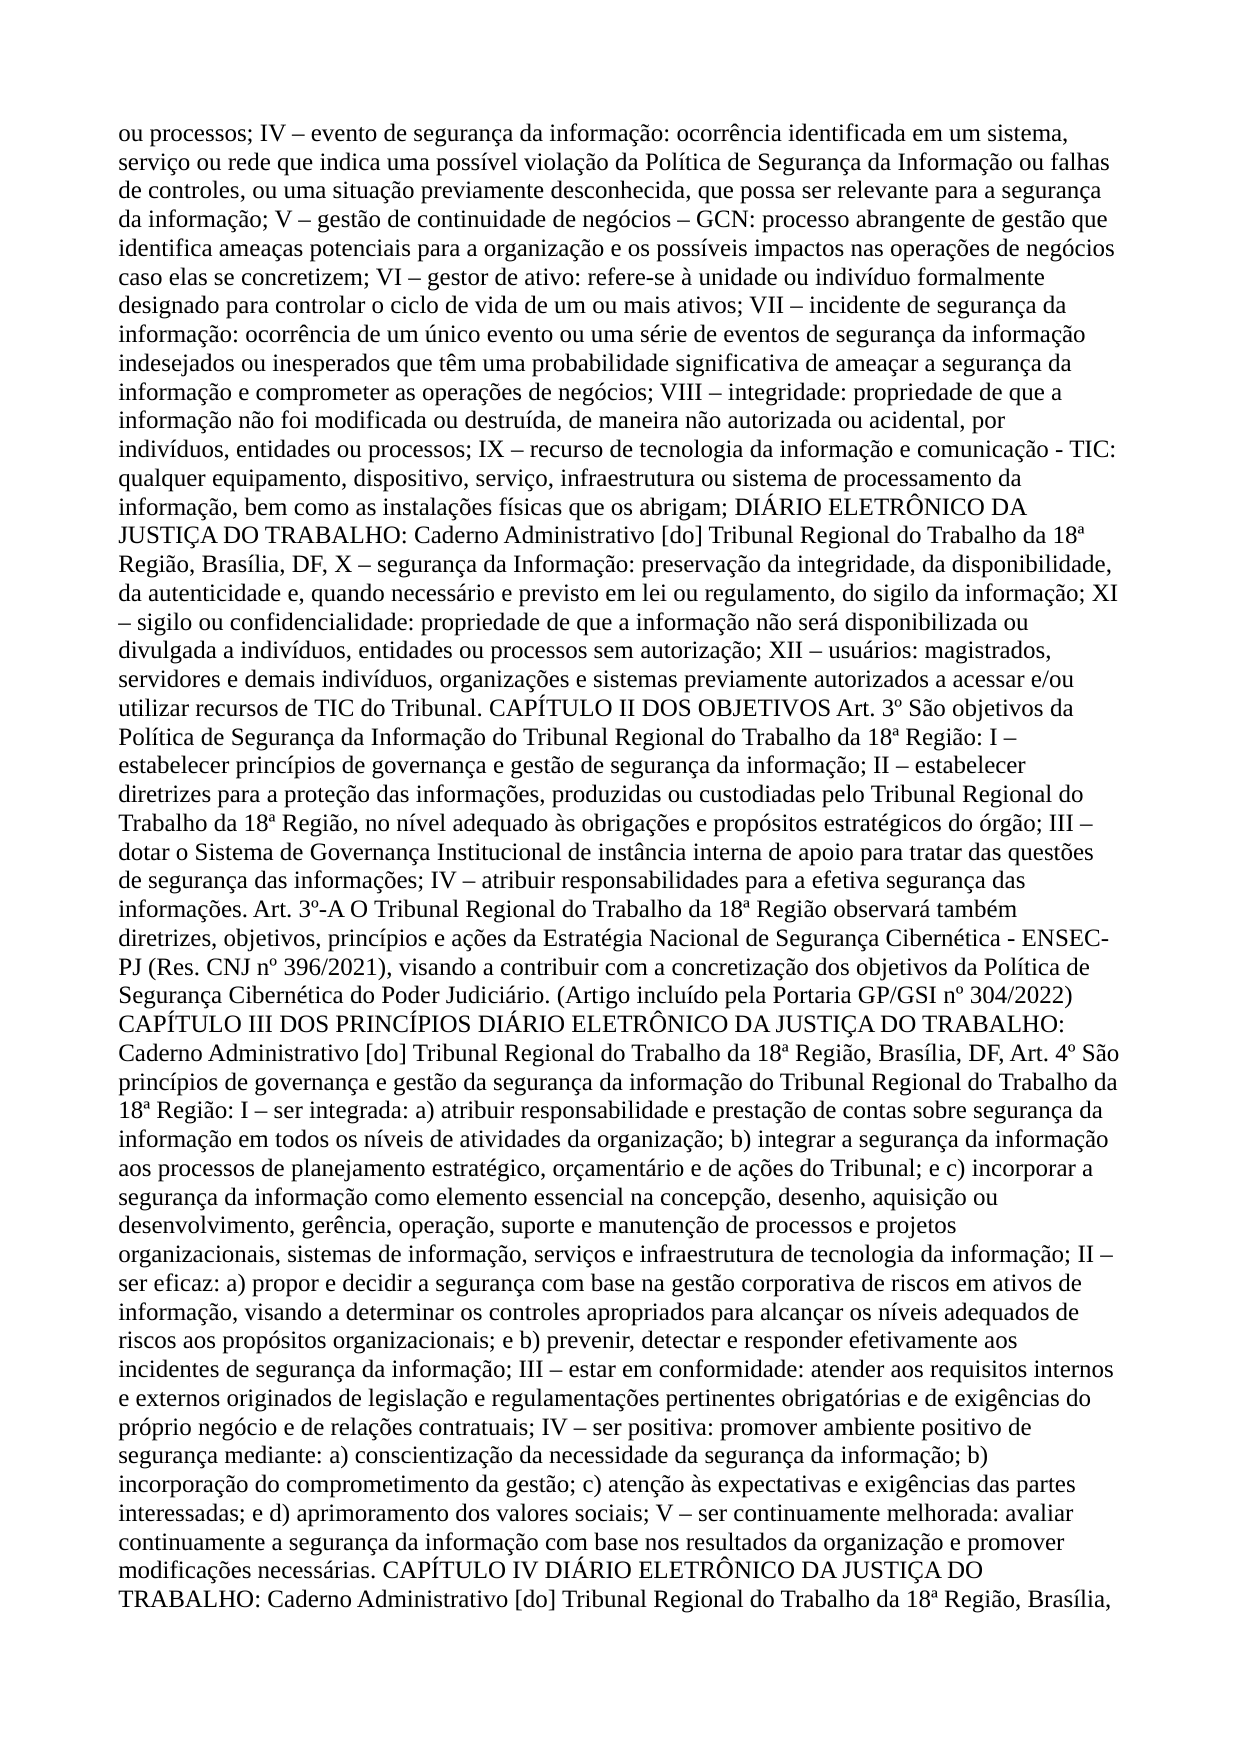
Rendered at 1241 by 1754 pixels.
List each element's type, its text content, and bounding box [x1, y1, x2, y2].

text ou processos; IV – evento de segurança da informação: ocorrência identificada em um sistema, serviço ou rede que indica uma possível violação da Política de Segurança da Informação ou falhas de controles, ou uma situação previamente desconhecida, que possa ser relevante para a segurança da informação; V – gestão de continuidade de negócios – GCN: processo abrangente de gestão que identifica ameaças potenciais para a organização e os possíveis impactos nas operações de negócios caso elas se concretizem; VI – gestor de ativo: refere-se à unidade ou indivíduo formalmente designado para controlar o ciclo de vida de um ou mais ativos; VII – incidente de segurança da informação: ocorrência de um único evento ou uma série de eventos de segurança da informação indesejados ou inesperados que têm uma probabilidade significativa de ameaçar a segurança da informação e comprometer as operações de negócios; VIII – integridade: propriedade de que a informação não foi modificada ou destruída, de maneira não autorizada ou acidental, por indivíduos, entidades ou processos; IX – recurso de tecnologia da informação e comunicação - TIC: qualquer equipamento, dispositivo, serviço, infraestrutura ou sistema de processamento da informação, bem como as instalações físicas que os abrigam; DIÁRIO ELETRÔNICO DA JUSTIÇA DO TRABALHO: Caderno Administrativo [do] Tribunal Regional do Trabalho da 18ª Região, Brasília, DF, X – segurança da Informação: preservação da integridade, da disponibilidade, da autenticidade e, quando necessário e previsto em lei ou regulamento, do sigilo da informação; XI – sigilo ou confidencialidade: propriedade de que a informação não será disponibilizada ou divulgada a indivíduos, entidades ou processos sem autorização; XII – usuários: magistrados, servidores e demais indivíduos, organizações e sistemas previamente autorizados a acessar e/ou utilizar recursos de TIC do Tribunal. CAPÍTULO II DOS OBJETIVOS Art. 3º São objetivos da Política de Segurança da Informação do Tribunal Regional do Trabalho da 18ª Região: I – estabelecer princípios de governança e gestão de segurança da informação; II – estabelecer diretrizes para a proteção das informações, produzidas ou custodiadas pelo Tribunal Regional do Trabalho da 18ª Região, no nível adequado às obrigações e propósitos estratégicos do órgão; III – dotar o Sistema de Governança Institucional de instância interna de apoio para tratar das questões de segurança das informações; IV – atribuir responsabilidades para a efetiva segurança das informações. Art. 3º-A O Tribunal Regional do Trabalho da 18ª Região observará também diretrizes, objetivos, princípios e ações da Estratégia Nacional de Segurança Cibernética - ENSEC-PJ (Res. CNJ nº 396/2021), visando a contribuir com a concretização dos objetivos da Política de Segurança Cibernética do Poder Judiciário. (Artigo incluído pela Portaria GP/GSI nº 304/2022) CAPÍTULO III DOS PRINCÍPIOS DIÁRIO ELETRÔNICO DA JUSTIÇA DO TRABALHO: Caderno Administrativo [do] Tribunal Regional do Trabalho da 18ª Região, Brasília, DF, Art. 4º São princípios de governança e gestão da segurança da informação do Tribunal Regional do Trabalho da 18ª Região: I – ser integrada: a) atribuir responsabilidade e prestação de contas sobre segurança da informação em todos os níveis de atividades da organização; b) integrar a segurança da informação aos processos de planejamento estratégico, orçamentário e de ações do Tribunal; e c) incorporar a segurança da informação como elemento essencial na concepção, desenho, aquisição ou desenvolvimento, gerência, operação, suporte e manutenção de processos e projetos organizacionais, sistemas de informação, serviços e infraestrutura de tecnologia da informação; II – ser eficaz: a) propor e decidir a segurança com base na gestão corporativa de riscos em ativos de informação, visando a determinar os controles apropriados para alcançar os níveis adequados de riscos aos propósitos organizacionais; e b) prevenir, detectar e responder efetivamente aos incidentes de segurança da informação; III – estar em conformidade: atender aos requisitos internos e externos originados de legislação e regulamentações pertinentes obrigatórias e de exigências do próprio negócio e de relações contratuais; IV – ser positiva: promover ambiente positivo de segurança mediante: a) conscientização da necessidade da segurança da informação; b) incorporação do comprometimento da gestão; c) atenção às expectativas e exigências das partes interessadas; e d) aprimoramento dos valores sociais; V – ser continuamente melhorada: avaliar continuamente a segurança da informação com base nos resultados da organização e promover modificações necessárias. CAPÍTULO IV DIÁRIO ELETRÔNICO DA JUSTIÇA DO TRABALHO: Caderno Administrativo [do] Tribunal Regional do Trabalho da 18ª Região, Brasília, [118, 118, 1122, 1613]
